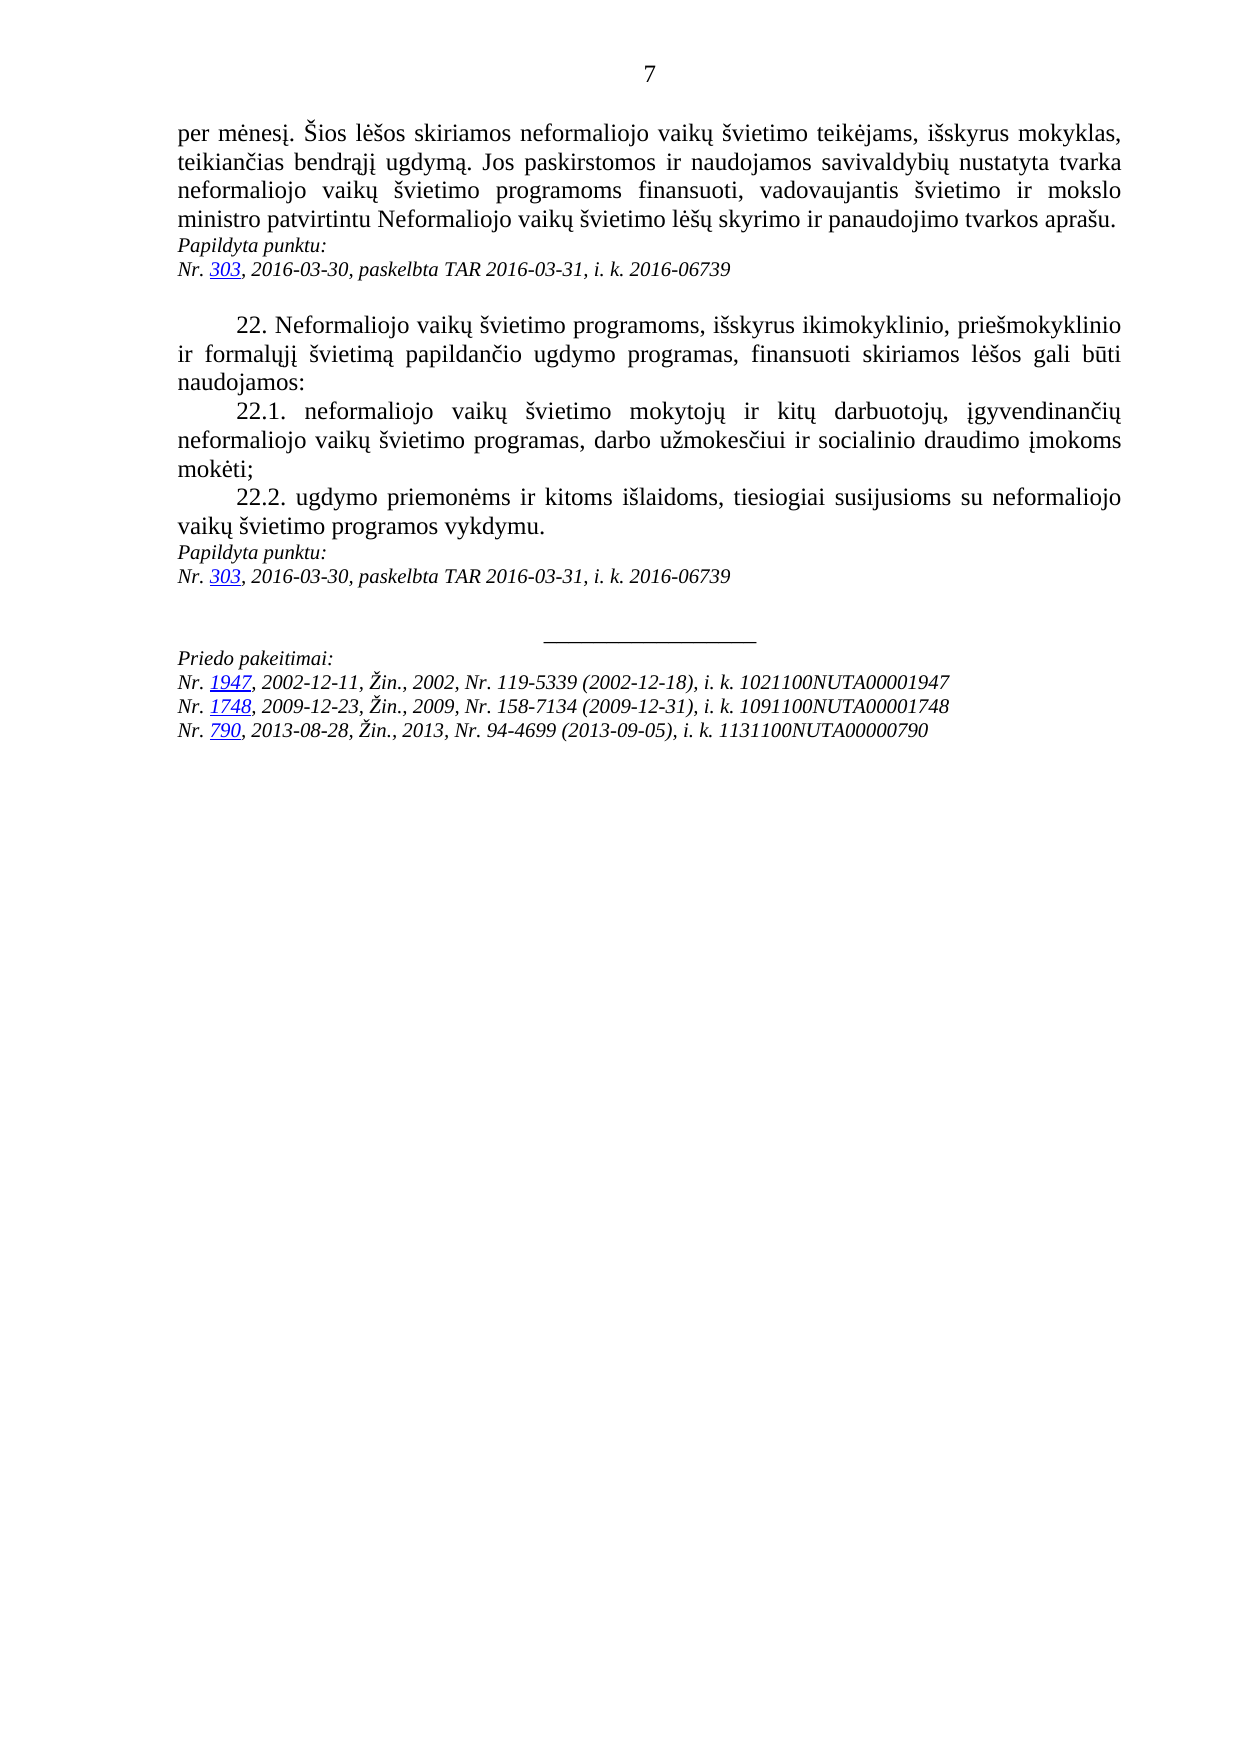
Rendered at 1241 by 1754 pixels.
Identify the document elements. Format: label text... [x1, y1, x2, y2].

text Papildyta punktu: [177, 540, 1122, 564]
text 22.1. neformaliojo vaikų švietimo mokytojų ir kitų darbuotojų, įgyvendinančių neformaliojo vaikų švietimo programas, darbo užmokesčiui ir socialinio draudimo įmokoms mokėti; [177, 396, 1122, 482]
text Priedo pakeitimai: [177, 646, 1122, 670]
text Nr. 790, 2013-08-28, Žin., 2013, Nr. 94-4699 (2013-09-05), i. k. 1131100NUTA00000790 [177, 718, 1122, 742]
text Papildyta punktu: [177, 233, 1122, 257]
text Nr. 1748, 2009-12-23, Žin., 2009, Nr. 158-7134 (2009-12-31), i. k. 1091100NUTA00001748 [177, 694, 1122, 718]
text 22.2. ugdymo priemonėms ir kitoms išlaidoms, tiesiogiai susijusioms su neformaliojo vaikų švietimo programos vykdymu. [177, 482, 1122, 540]
text per mėnesį. Šios lėšos skiriamos neformaliojo vaikų švietimo teikėjams, išskyrus mokyklas, teikiančias bendrąjį ugdymą. Jos paskirstomos ir naudojamos savivaldybių nustatyta tvarka neformaliojo vaikų švietimo programoms finansuoti, vadovaujantis švietimo ir mokslo ministro patvirtintu Neformaliojo vaikų švietimo lėšų skyrimo ir panaudojimo tvarkos aprašu. [177, 118, 1122, 233]
text _________________ [177, 617, 1122, 646]
text Nr. 1947, 2002-12-11, Žin., 2002, Nr. 119-5339 (2002-12-18), i. k. 1021100NUTA00001947 [177, 670, 1122, 694]
text Nr. 303, 2016-03-30, paskelbta TAR 2016-03-31, i. k. 2016-06739 [177, 564, 1122, 588]
text 22. Neformaliojo vaikų švietimo programoms, išskyrus ikimokyklinio, priešmokyklinio ir formalųjį švietimą papildančio ugdymo programas, finansuoti skiriamos lėšos gali būti naudojamos: [177, 310, 1122, 396]
text Nr. 303, 2016-03-30, paskelbta TAR 2016-03-31, i. k. 2016-06739 [177, 257, 1122, 281]
